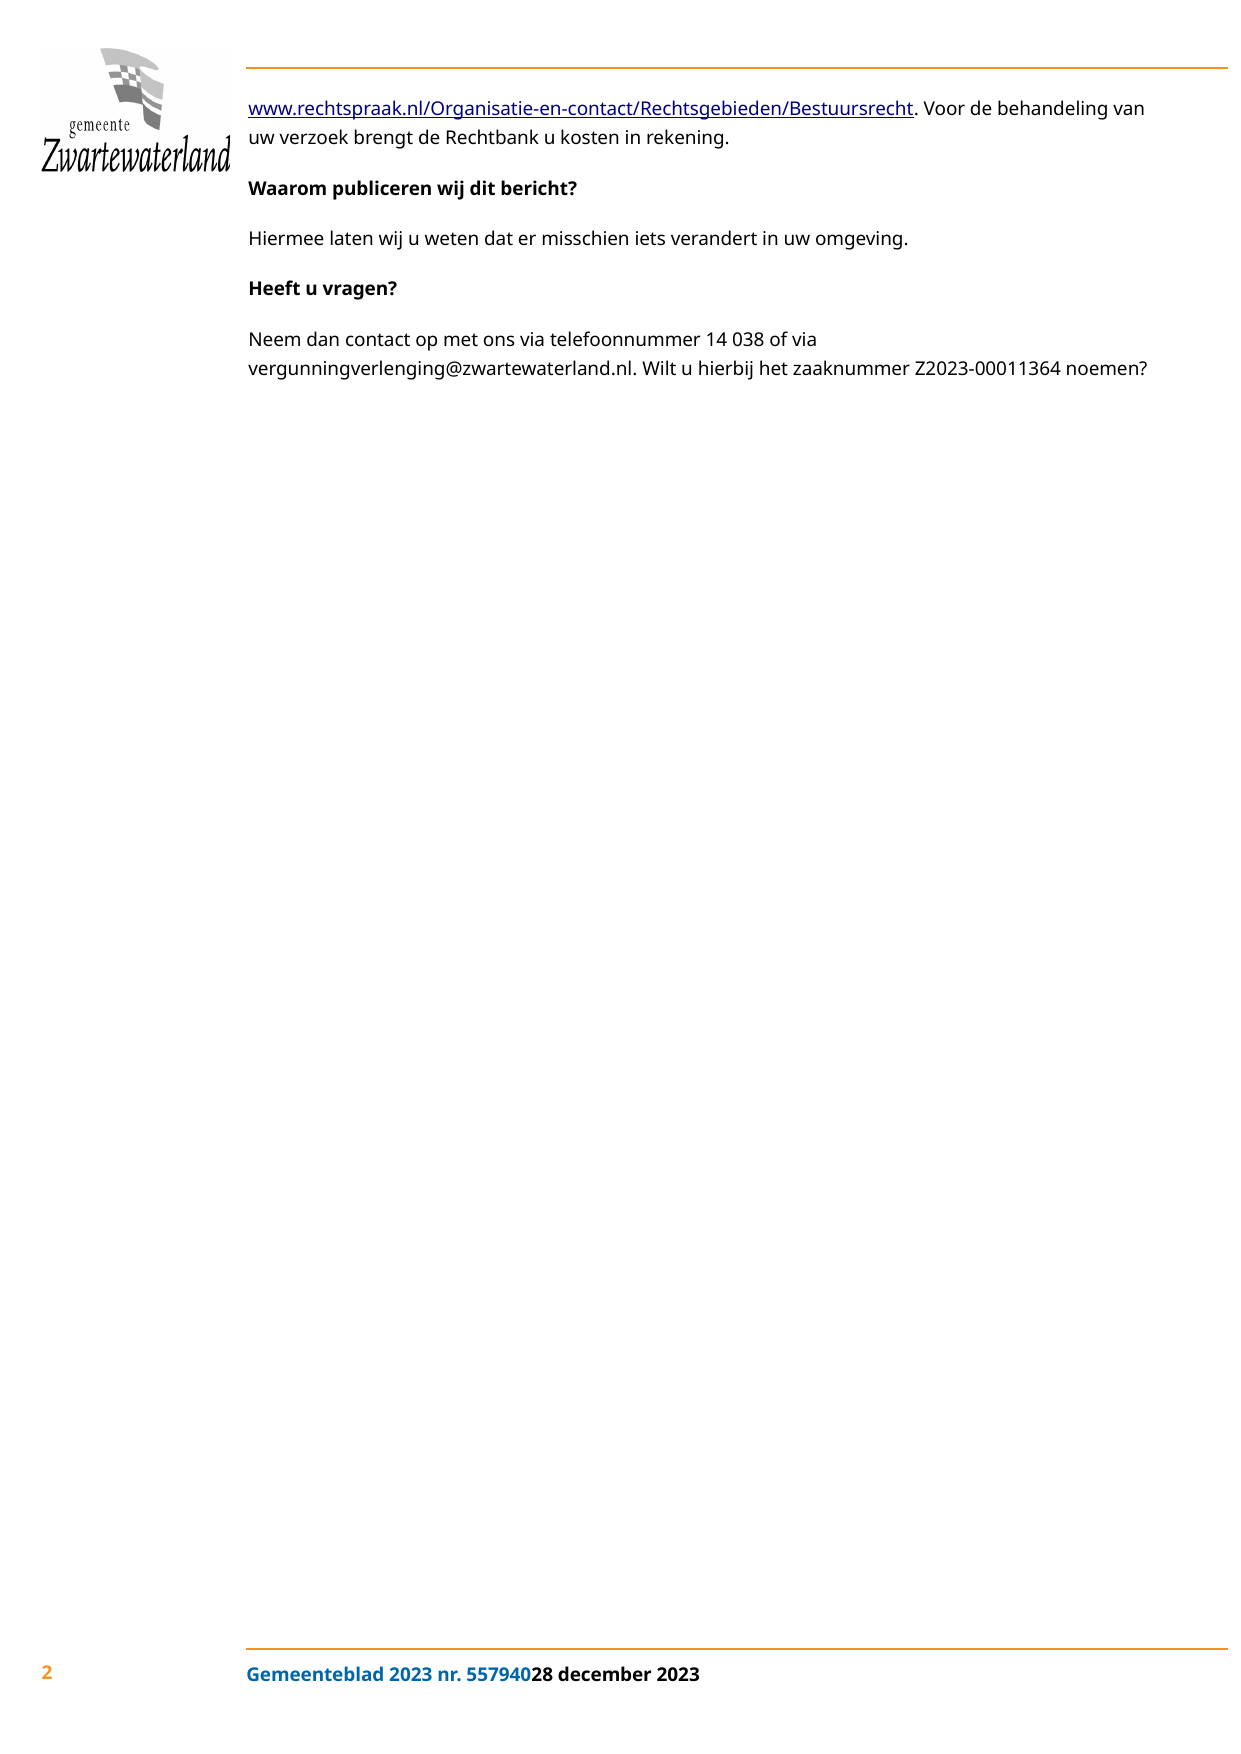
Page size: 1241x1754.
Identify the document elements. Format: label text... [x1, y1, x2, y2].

text Waarom publiceren wij dit bericht? [248, 175, 1152, 201]
text Hiermee laten wij u weten dat er misschien iets verandert in uw omgeving. [248, 225, 1152, 251]
text www.rechtspraak.nl/Organisatie-en-contact/Rechtsgebieden/Bestuursrecht. Voor de behandeling van uw verzoek brengt de Rechtbank u kosten in rekening. [248, 95, 1152, 150]
picture [41, 47, 231, 172]
text Heeft u vragen? [248, 276, 1152, 301]
text Neem dan contact op met ons via telefoonnummer 14 038 of via vergunningverlenging@zwartewaterland.nl. Wilt u hierbij het zaaknummer Z2023-00011364 noemen? [248, 326, 1152, 381]
